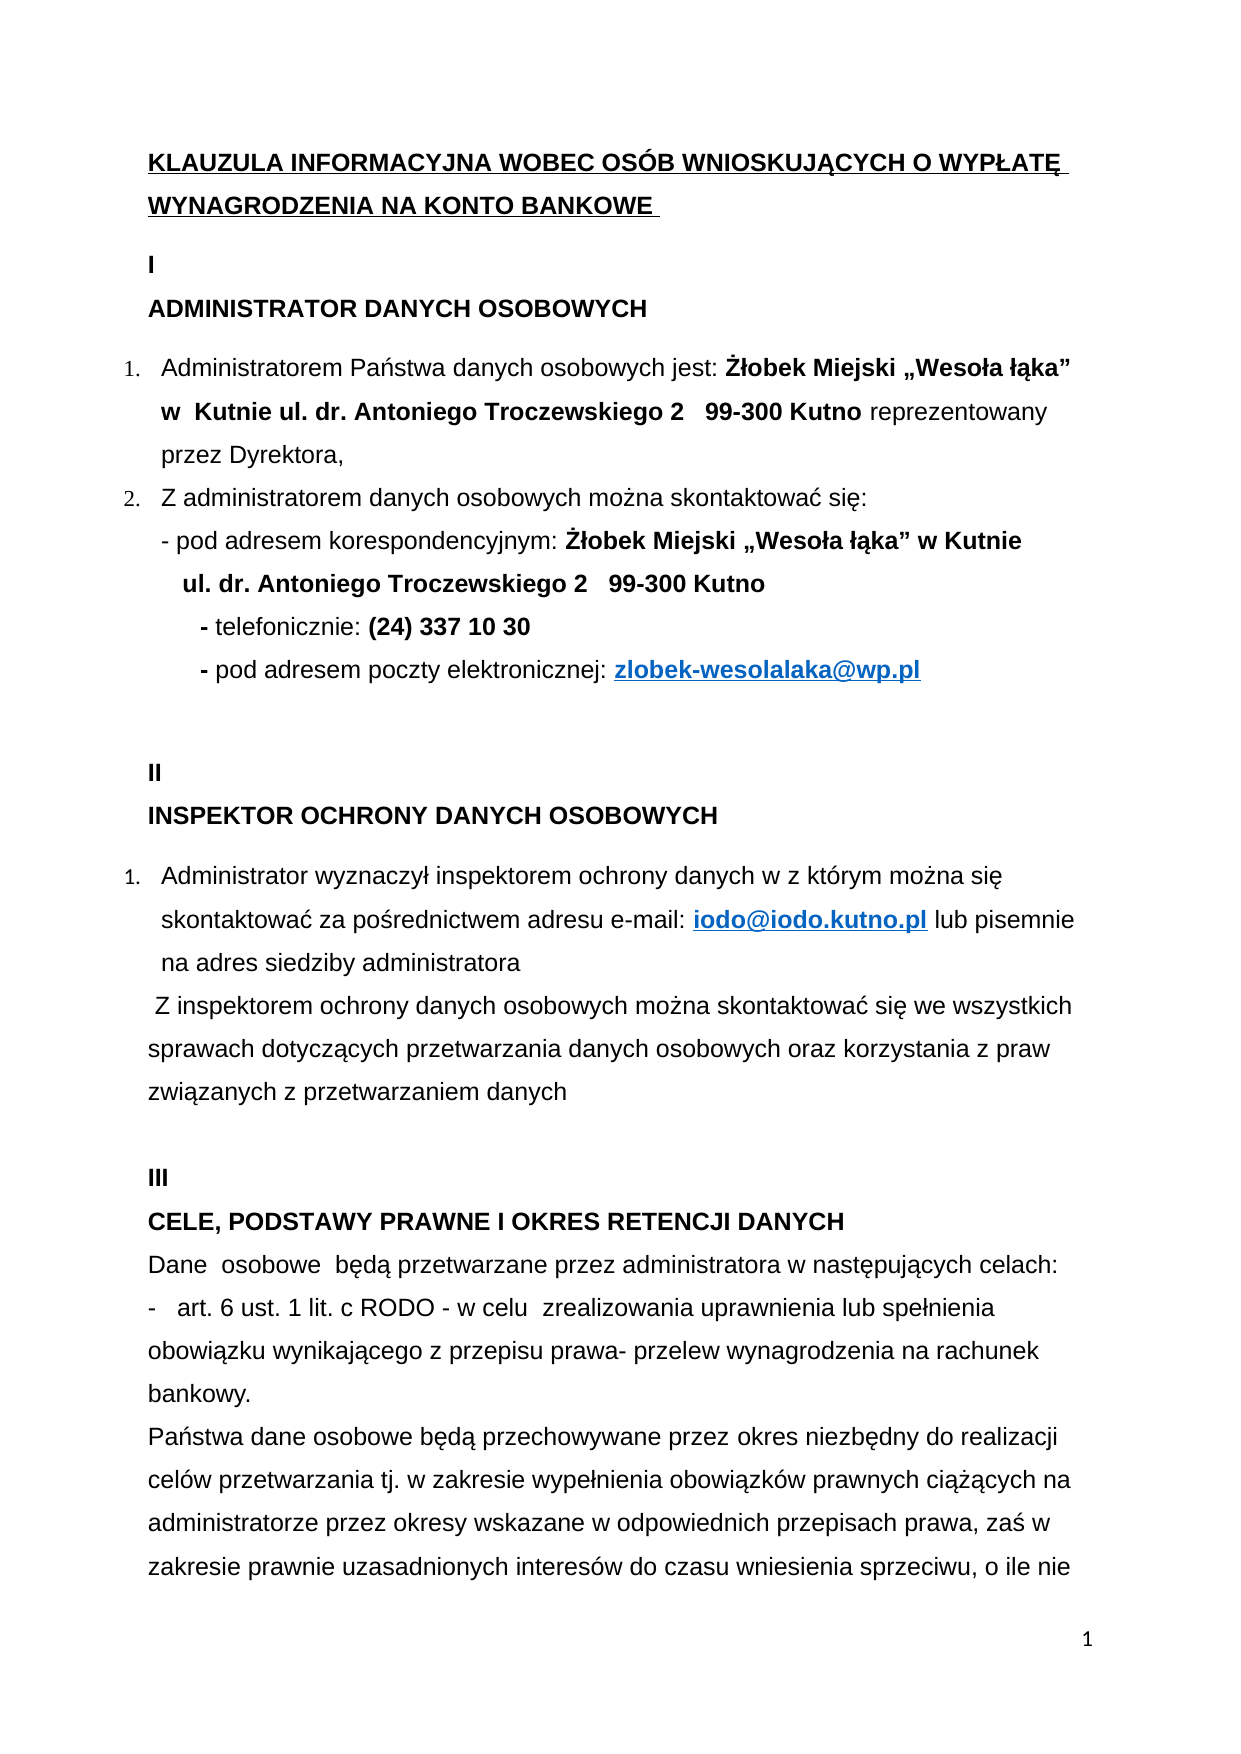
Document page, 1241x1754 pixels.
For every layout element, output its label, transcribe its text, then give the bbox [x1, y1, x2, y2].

text KLAUZULA INFORMACYJNA WOBEC OSÓB WNIOSKUJĄCYCH O WYPŁATĘ WYNAGRODZENIA NA KONTO BANKOWE [148, 148, 1093, 219]
text I ADMINISTRATOR DANYCH OSOBOWYCH [148, 251, 1093, 322]
text - pod adresem poczty elektronicznej: zlobek-wesolalaka@wp.pl [200, 655, 1093, 684]
text CELE, PODSTAWY PRAWNE I OKRES RETENCJI DANYCH [148, 1207, 1093, 1235]
text Z inspektorem ochrony danych osobowych można skontaktować się we wszystkich sprawach dotyczących przetwarzania danych osobowych oraz korzystania z praw związanych z przetwarzaniem danych [148, 991, 1093, 1106]
text Dane osobowe będą przetwarzane przez administratora w następujących celach: [148, 1250, 1093, 1278]
text Państwa dane osobowe będą przechowywane przez okres niezbędny do realizacji celów przetwarzania tj. w zakresie wypełnienia obowiązków prawnych ciążących na administratorze przez okresy wskazane w odpowiednich przepisach prawa, zaś w zakresie prawnie uzasadnionych interesów do czasu wniesienia sprzeciwu, o ile nie [148, 1422, 1093, 1580]
text - art. 6 ust. 1 lit. c RODO - w celu zrealizowania uprawnienia lub spełnienia obowiązku wynikającego z przepisu prawa- przelew wynagrodzenia na rachunek bankowy. [148, 1293, 1093, 1408]
text ul. dr. Antoniego Troczewskiego 2 99-300 Kutno [148, 569, 1093, 598]
text - telefonicznie: (24) 337 10 30 [200, 612, 1093, 641]
list Z administratorem danych osobowych można skontaktować się: [123, 483, 1093, 512]
list Administratorem Państwa danych osobowych jest: Żłobek Miejski „Wesoła łąka” w Kutnie ul. dr. Antoniego Troczewskiego 2 99-300 Kutno reprezentowany przez Dyrektora, [123, 353, 1093, 468]
text II INSPEKTOR OCHRONY DANYCH OSOBOWYCH [148, 758, 1093, 830]
list Administrator wyznaczył inspektorem ochrony danych w z którym można się skontaktować za pośrednictwem adresu e-mail: iodo@iodo.kutno.pl lub pisemnie na adres siedziby administratora [123, 861, 1093, 977]
text - pod adresem korespondencyjnym: Żłobek Miejski „Wesoła łąka” w Kutnie [161, 526, 1093, 555]
text III [148, 1163, 1093, 1192]
